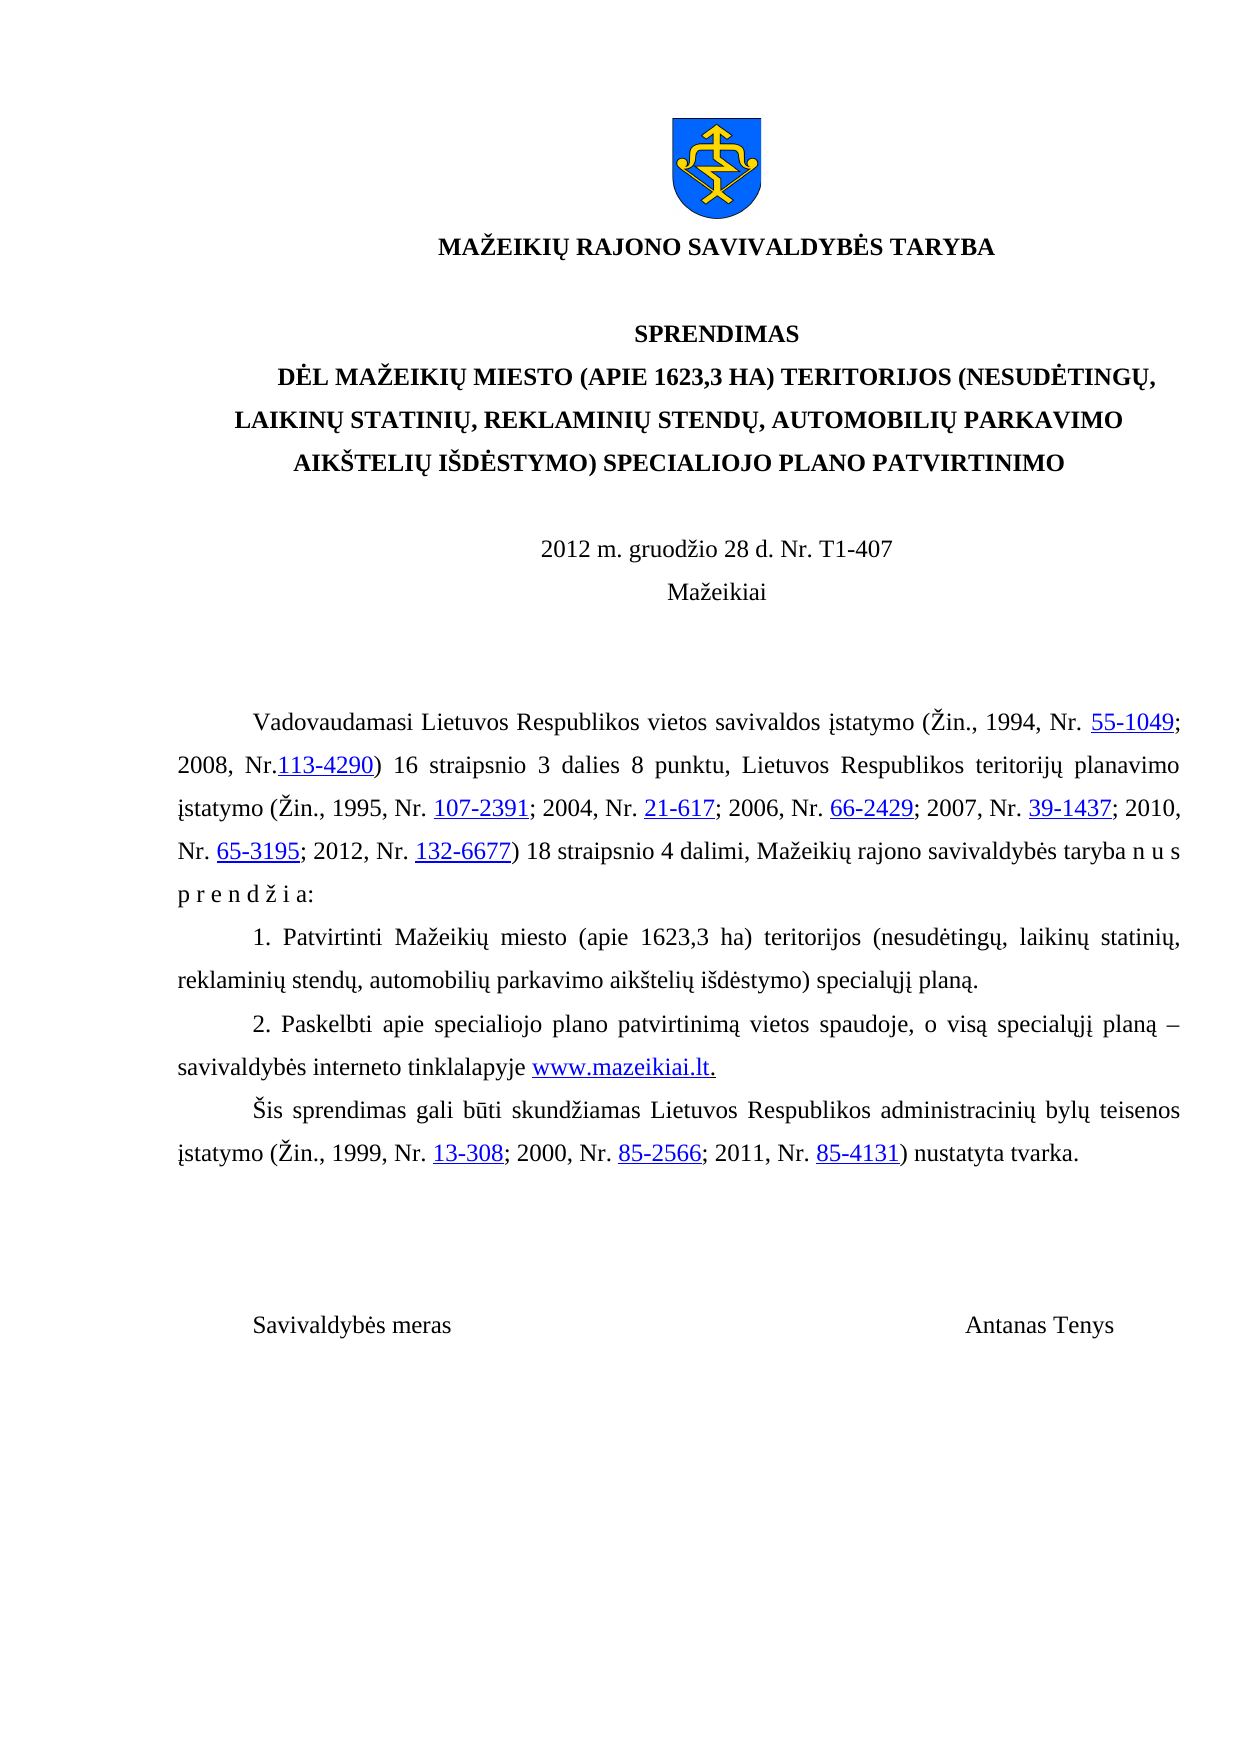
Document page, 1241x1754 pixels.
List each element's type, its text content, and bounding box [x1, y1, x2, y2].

text Mažeikių rajono SAVIVALDYBĖS taryba [177, 232, 1181, 261]
text 2. Paskelbti apie specialiojo plano patvirtinimą vietos spaudoje, o visą specialųjį planą – savivaldybės interneto tinklalapyje www.mazeikiai.lt. [177, 1009, 1181, 1081]
text 1. Patvirtinti Mažeikių miesto (apie 1623,3 ha) teritorijos (nesudėtingų, laikinų statinių, reklaminių stendų, automobilių parkavimo aikštelių išdėstymo) specialųjį planą. [177, 922, 1181, 994]
text Savivaldybės meras Antanas Tenys [177, 1311, 1181, 1339]
text Mažeikiai [177, 577, 1181, 606]
text Dėl Mažeikių mieSTO (apie 1623,3 ha) teritorijos (nesudėtingų, laikinų statinių, reklaminių stendų, automobilių parkavimo aikštelių išdėstymo) SPecialiojo plano patvirtinimo [177, 362, 1181, 477]
text Vadovaudamasi Lietuvos Respublikos vietos savivaldos įstatymo (Žin., 1994, Nr. 55-1049; 2008, Nr.113-4290) 16 straipsnio 3 dalies 8 punktu, Lietuvos Respublikos teritorijų planavimo įstatymo (Žin., 1995, Nr. 107-2391; 2004, Nr. 21-617; 2006, Nr. 66-2429; 2007, Nr. 39-1437; 2010, Nr. 65-3195; 2012, Nr. 132-6677) 18 straipsnio 4 dalimi, Mažeikių rajono savivaldybės taryba n u s p r e n d ž i a: [177, 707, 1181, 908]
text Šis sprendimas gali būti skundžiamas Lietuvos Respublikos administracinių bylų teisenos įstatymo (Žin., 1999, Nr. 13-308; 2000, Nr. 85-2566; 2011, Nr. 85-4131) nustatyta tvarka. [177, 1095, 1181, 1167]
text 2012 m. gruodžio 28 d. Nr. T1-407 [177, 534, 1181, 563]
text SPRENDIMAS [177, 319, 1181, 347]
